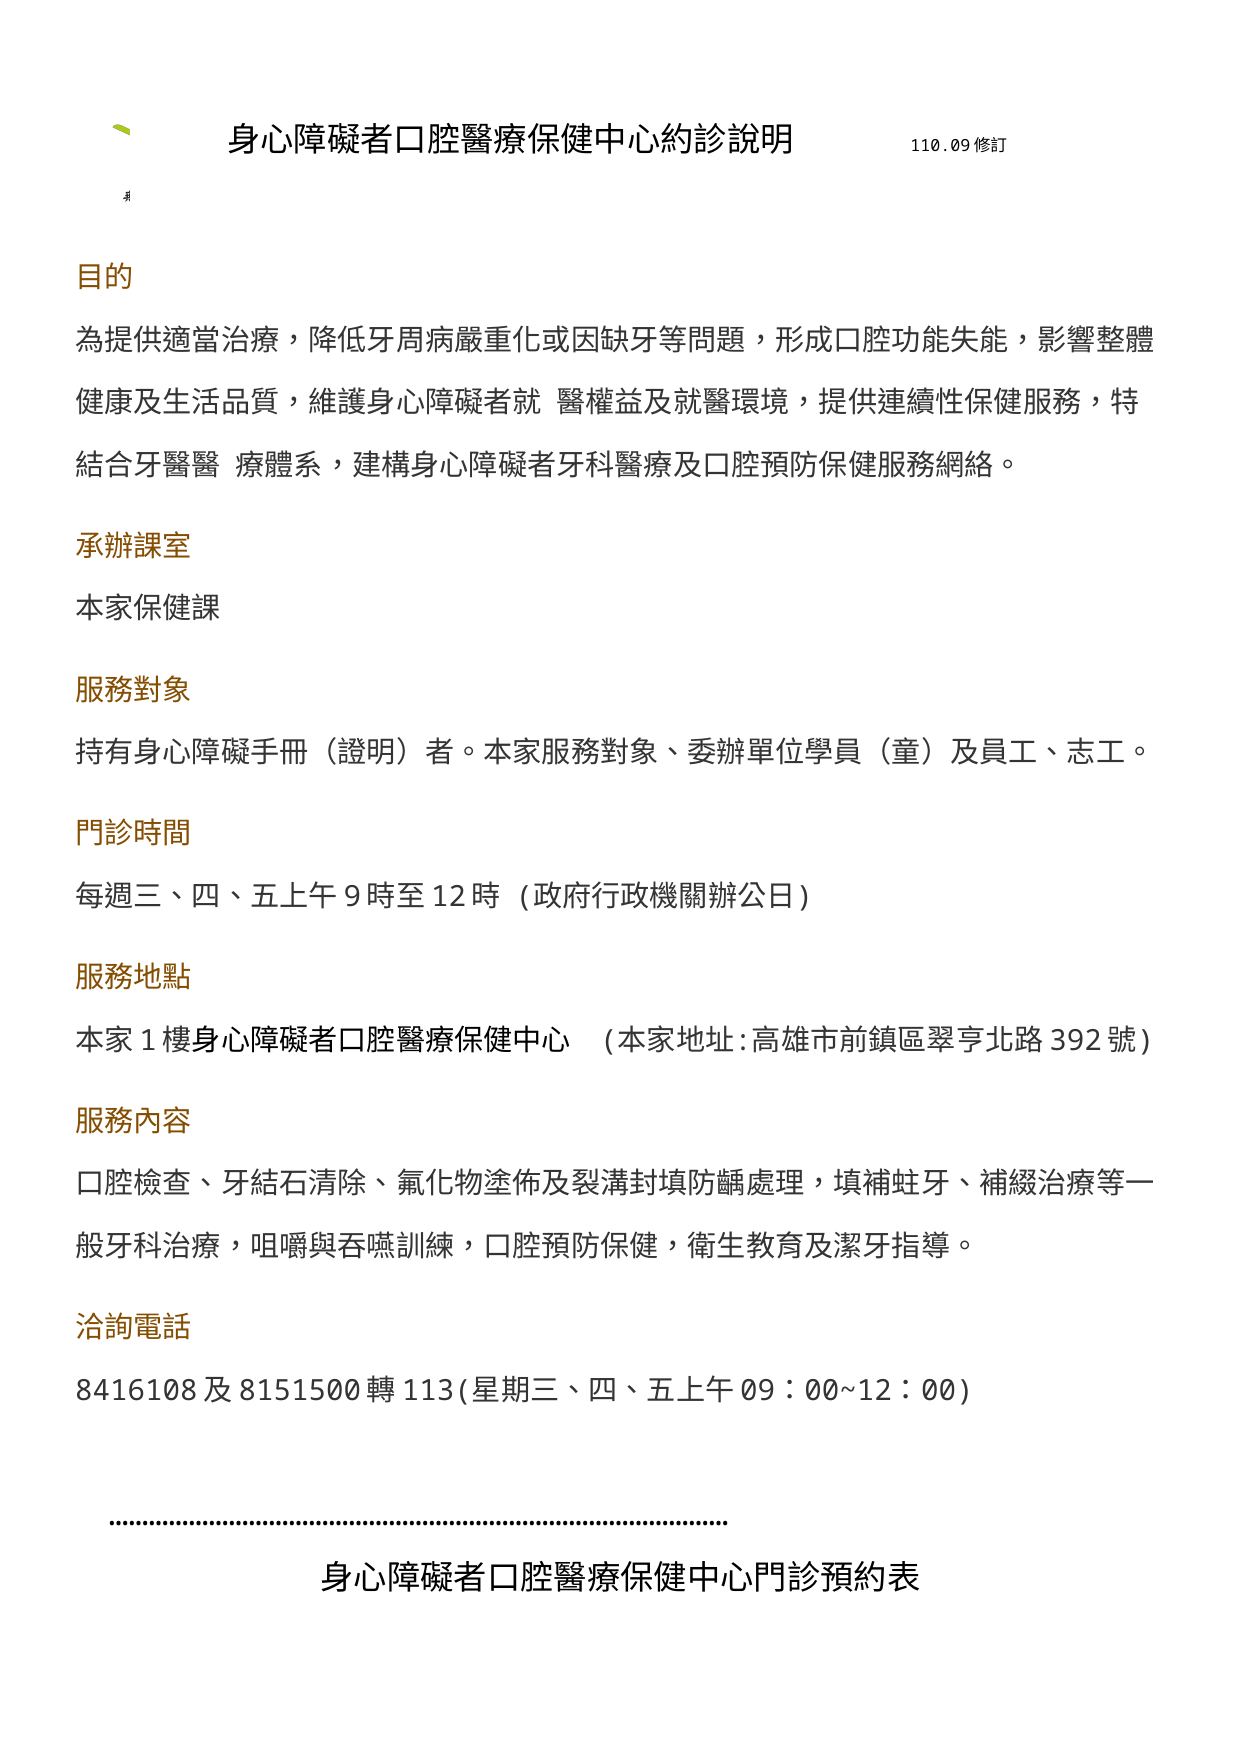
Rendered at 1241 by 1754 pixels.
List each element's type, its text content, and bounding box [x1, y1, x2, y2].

text 身心障礙者口腔醫療保健中心約診說明 110.09修訂 [132, 96, 1165, 158]
text 本家1樓身心障礙者口腔醫療保健中心 (本家地址:高雄市前鎮區翠亨北路392號) [75, 996, 1165, 1058]
text 洽詢電話 [75, 1283, 1165, 1346]
text 口腔檢查、牙結石清除、氟化物塗佈及裂溝封填防齲處理，填補蛀牙、補綴治療等一般牙科治療，咀嚼與吞嚥訓練，口腔預防保健，衛生教育及潔牙指導。 [75, 1139, 1165, 1264]
text 目的 [75, 233, 1165, 296]
text 身心障礙者口腔醫療保健中心門診預約表 [75, 1533, 1165, 1596]
text 服務內容 [75, 1077, 1165, 1139]
text 每週三、四、五上午9時至12時 (政府行政機關辦公日) [75, 852, 1165, 914]
text 8416108及8151500轉113(星期三、四、五上午09：00~12：00) [75, 1346, 1165, 1471]
text 承辦課室 [75, 502, 1165, 564]
text 服務地點 [75, 933, 1165, 996]
text [98, 98, 130, 209]
text 本家保健課 [75, 564, 1165, 627]
text ………………………………………………………………………………… [75, 1471, 1165, 1533]
text 持有身心障礙手冊（證明）者。本家服務對象、委辦單位學員（童）及員工、志工。 [75, 708, 1165, 771]
text 門診時間 [75, 789, 1165, 852]
text 為提供適當治療，降低牙周病嚴重化或因缺牙等問題，形成口腔功能失能，影響整體健康及生活品質，維護身心障礙者就 醫權益及就醫環境，提供連續性保健服務，特結合牙醫醫 療體系，建構身心障礙者牙科醫療及口腔預防保健服務網絡。 [75, 296, 1165, 483]
text 服務對象 [75, 646, 1165, 708]
text [75, 96, 131, 158]
